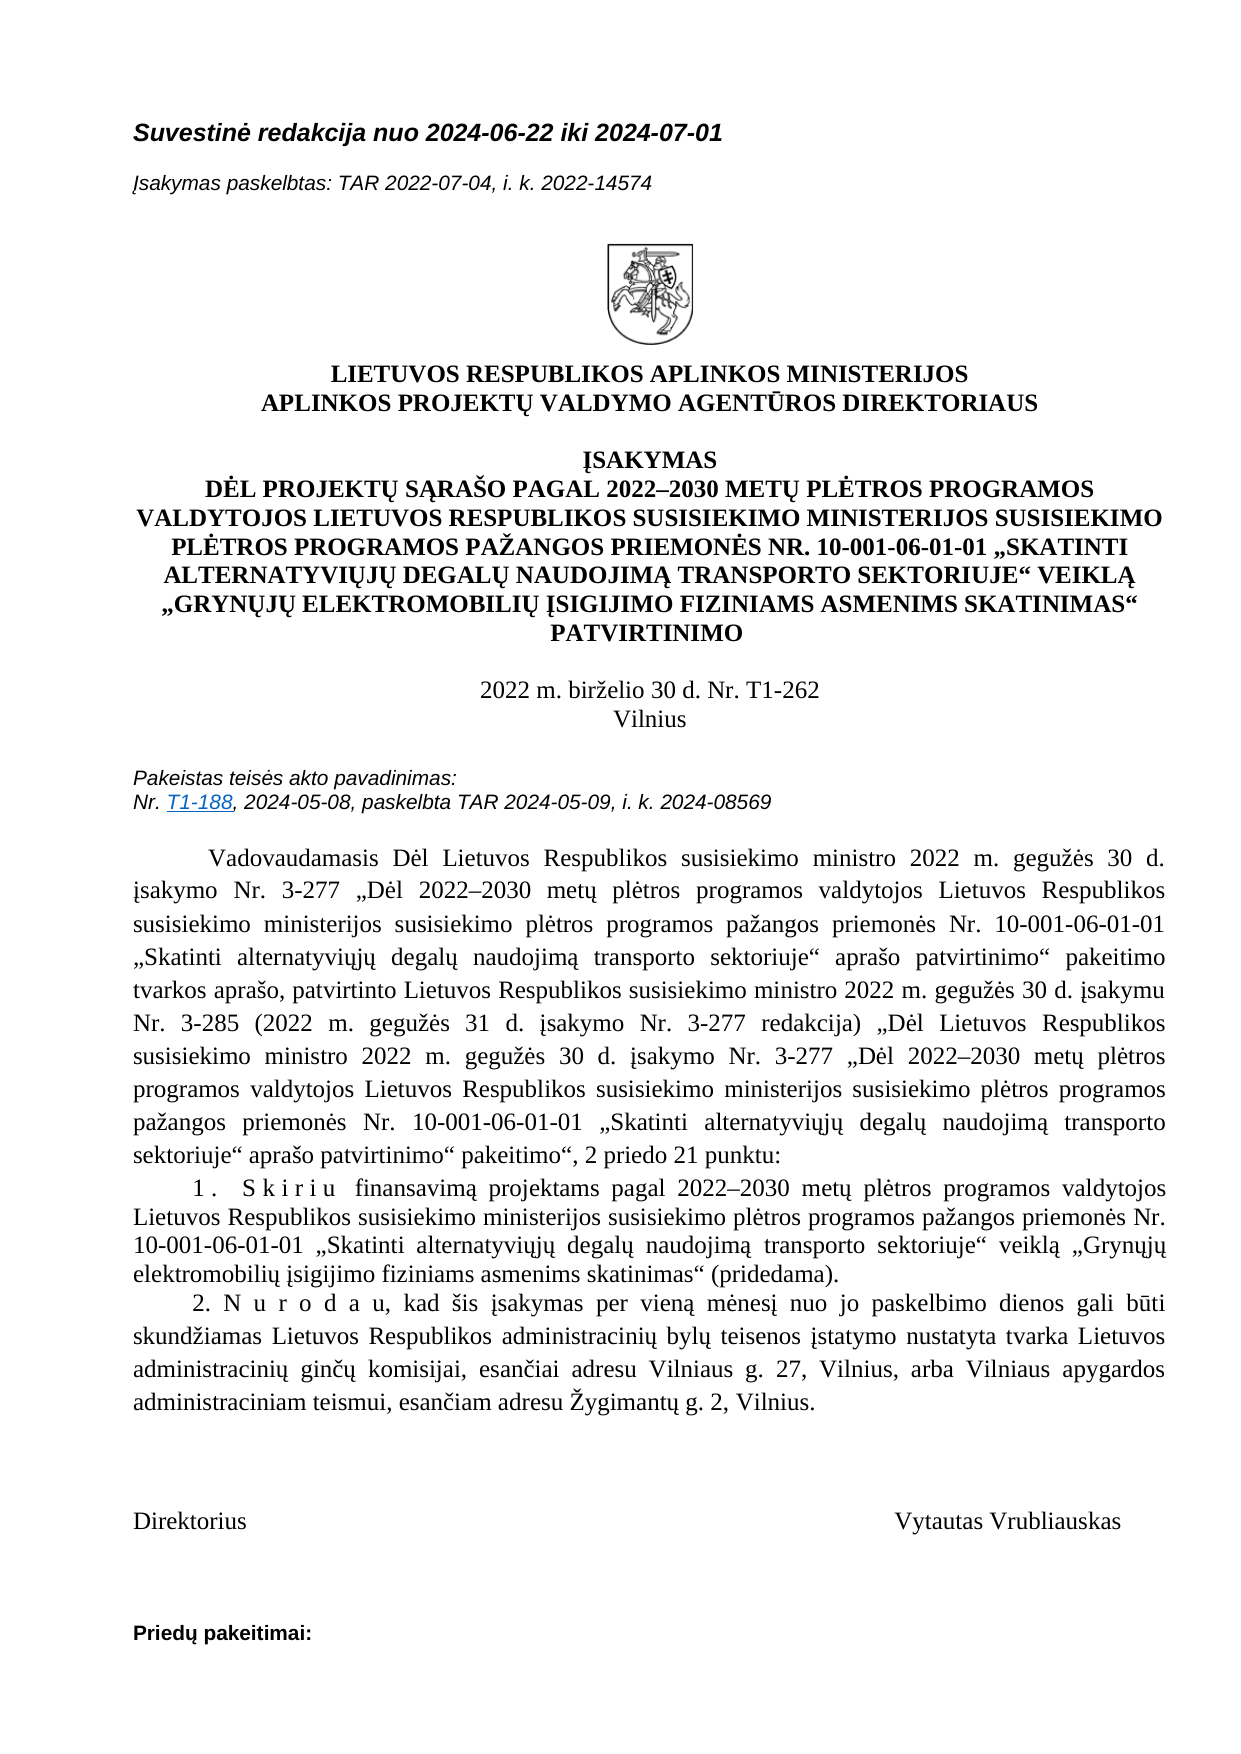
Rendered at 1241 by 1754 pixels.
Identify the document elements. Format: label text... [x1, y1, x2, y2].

text Vilnius [133, 704, 1167, 733]
text Direktorius Vytautas Vrubliauskas [133, 1506, 1167, 1535]
text LIETUVOS RESPUBLIKOS APLINKOS MINISTERIJOS [133, 359, 1167, 388]
text 2. N u r o d a u, kad šis įsakymas per vieną mėnesį nuo jo paskelbimo dienos gali būti skundžiamas Lietuvos Respublikos administracinių bylų teisenos įstatymo nustatyta tvarka Lietuvos administracinių ginčų komisijai, esančiai adresu Vilniaus g. 27, Vilnius, arba Vilniaus apygardos administraciniam teismui, esančiam adresu Žygimantų g. 2, Vilnius. [133, 1288, 1167, 1416]
text Vadovaudamasis Dėl Lietuvos Respublikos susisiekimo ministro 2022 m. gegužės 30 d. įsakymo Nr. 3-277 „Dėl 2022–2030 metų plėtros programos valdytojos Lietuvos Respublikos susisiekimo ministerijos susisiekimo plėtros programos pažangos priemonės Nr. 10-001-06-01-01 „Skatinti alternatyviųjų degalų naudojimą transporto sektoriuje“ aprašo patvirtinimo“ pakeitimo tvarkos aprašo, patvirtinto Lietuvos Respublikos susisiekimo ministro 2022 m. gegužės 30 d. įsakymu Nr. 3-285 (2022 m. gegužės 31 d. įsakymo Nr. 3-277 redakcija) „Dėl Lietuvos Respublikos susisiekimo ministro 2022 m. gegužės 30 d. įsakymo Nr. 3-277 „Dėl 2022–2030 metų plėtros programos valdytojos Lietuvos Respublikos susisiekimo ministerijos susisiekimo plėtros programos pažangos priemonės Nr. 10-001-06-01-01 „Skatinti alternatyviųjų degalų naudojimą transporto sektoriuje“ aprašo patvirtinimo“ pakeitimo“, 2 priedo 21 punktu: [133, 843, 1167, 1168]
text 2022 m. birželio 30 d. Nr. T1-262 [133, 675, 1167, 704]
text 1. Skiriu finansavimą projektams pagal 2022–2030 metų plėtros programos valdytojos Lietuvos Respublikos susisiekimo ministerijos susisiekimo plėtros programos pažangos priemonės Nr. 10-001-06-01-01 „Skatinti alternatyviųjų degalų naudojimą transporto sektoriuje“ veiklą „Grynųjų elektromobilių įsigijimo fiziniams asmenims skatinimas“ (pridedama). [133, 1173, 1167, 1288]
text Nr. T1-188, 2024-05-08, paskelbta TAR 2024-05-09, i. k. 2024-08569 [133, 790, 1167, 814]
text Pakeistas teisės akto pavadinimas: [133, 766, 1167, 790]
text DĖL PROJEKTŲ SĄRAŠO PAGAL 2022–2030 METŲ PLĖTROS PROGRAMOS VALDYTOJOS LIETUVOS RESPUBLIKOS SUSISIEKIMO MINISTERIJOS SUSISIEKIMO PLĖTROS PROGRAMOS PAŽANGOS PRIEMONĖS NR. 10-001-06-01-01 „SKATINTI ALTERNATYVIŲJŲ DEGALŲ NAUDOJIMĄ TRANSPORTO SEKTORIUJE“ VEIKLĄ „GRYNŲJŲ ELEKTROMOBILIŲ ĮSIGIJIMO FIZINIAMS ASMENIMS SKATINIMAS“ PATVIRTINIMO [133, 474, 1167, 647]
text Įsakymas paskelbtas: TAR 2022-07-04, i. k. 2022-14574 [133, 171, 1167, 195]
text Suvestinė redakcija nuo 2024-06-22 iki 2024-07-01 [133, 118, 1167, 147]
text Priedų pakeitimai: [133, 1621, 1167, 1645]
text Įsakymas [133, 445, 1167, 474]
text APLINKOS PROJEKTŲ VALDYMO AGENTŪROS DIREKTORIAUS [133, 388, 1167, 417]
